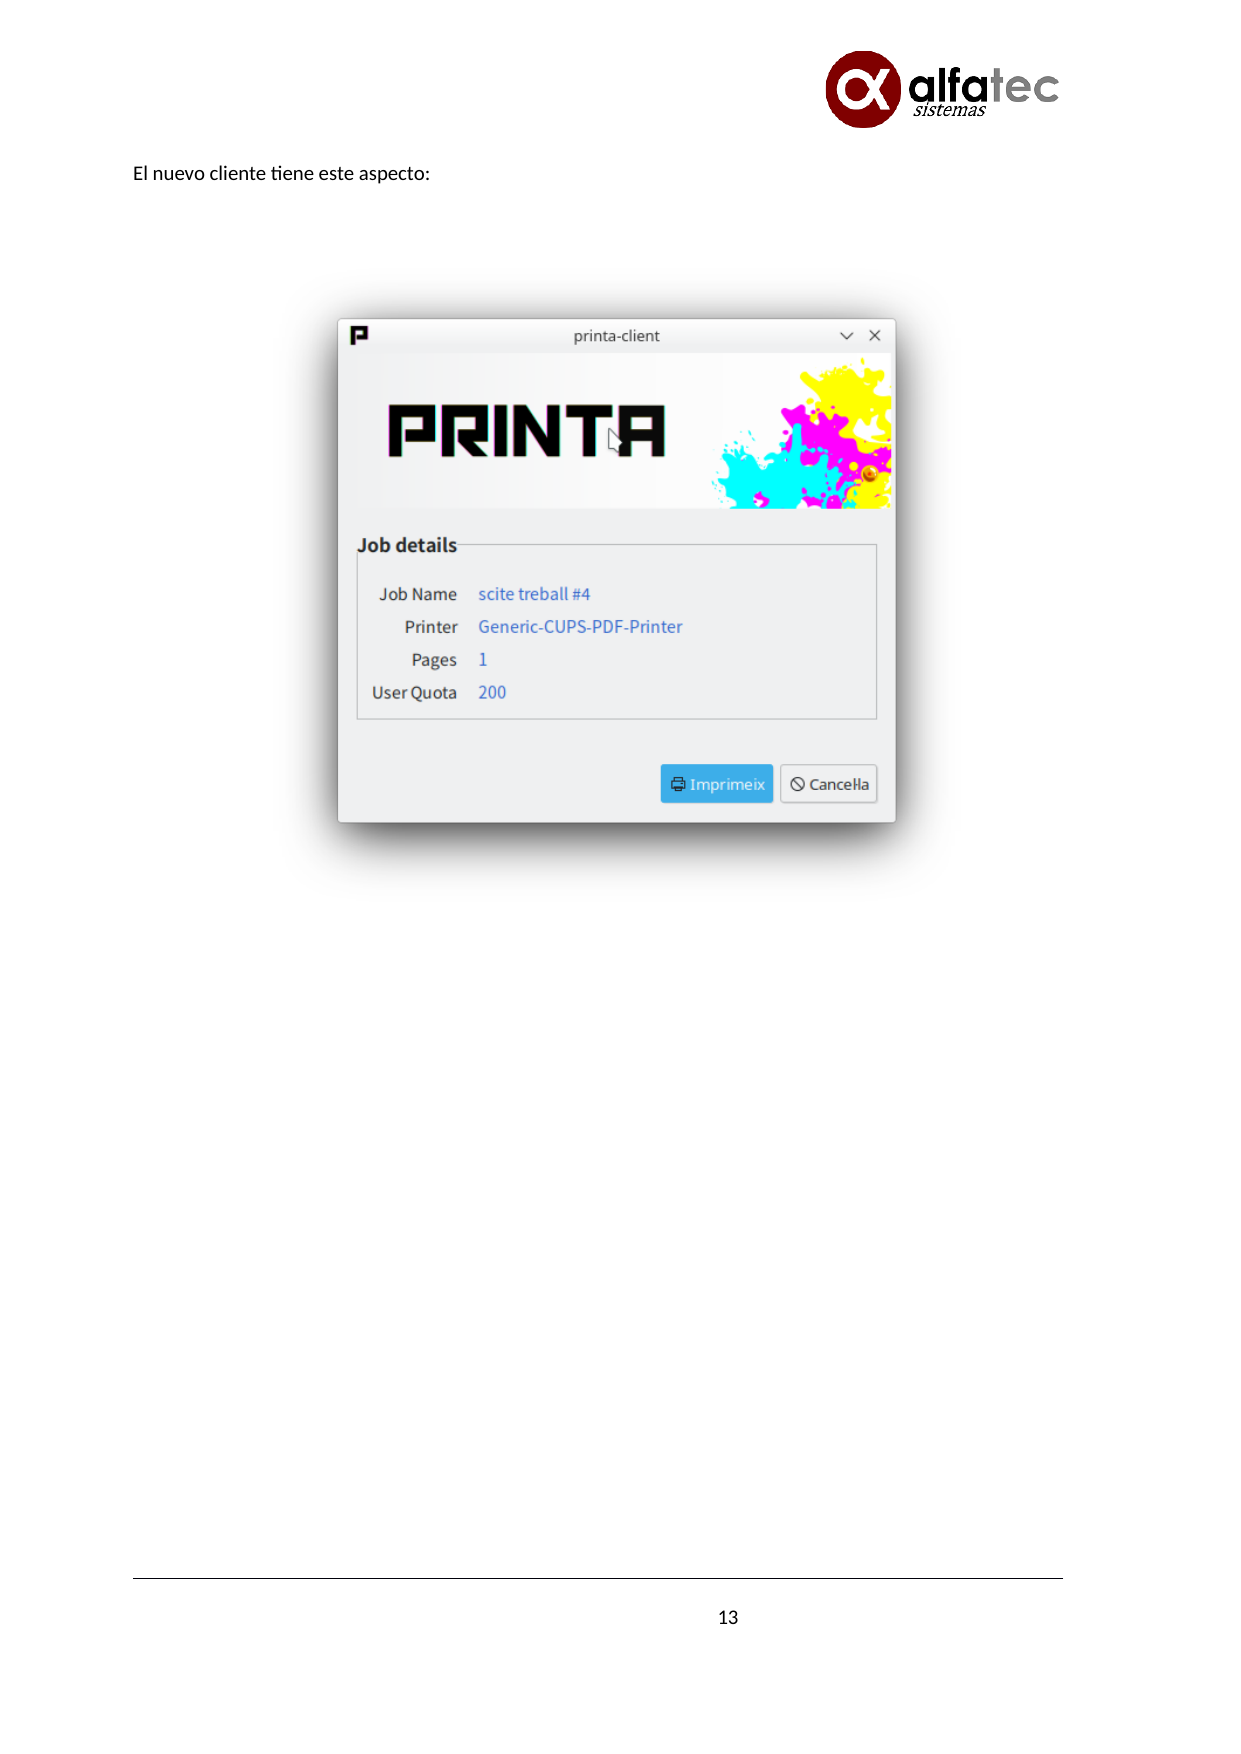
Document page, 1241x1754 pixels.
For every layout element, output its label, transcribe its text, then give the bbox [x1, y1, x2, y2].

picture [825, 51, 1061, 128]
picture [262, 258, 972, 913]
text El nuevo cliente tiene este aspecto: [133, 160, 1063, 186]
